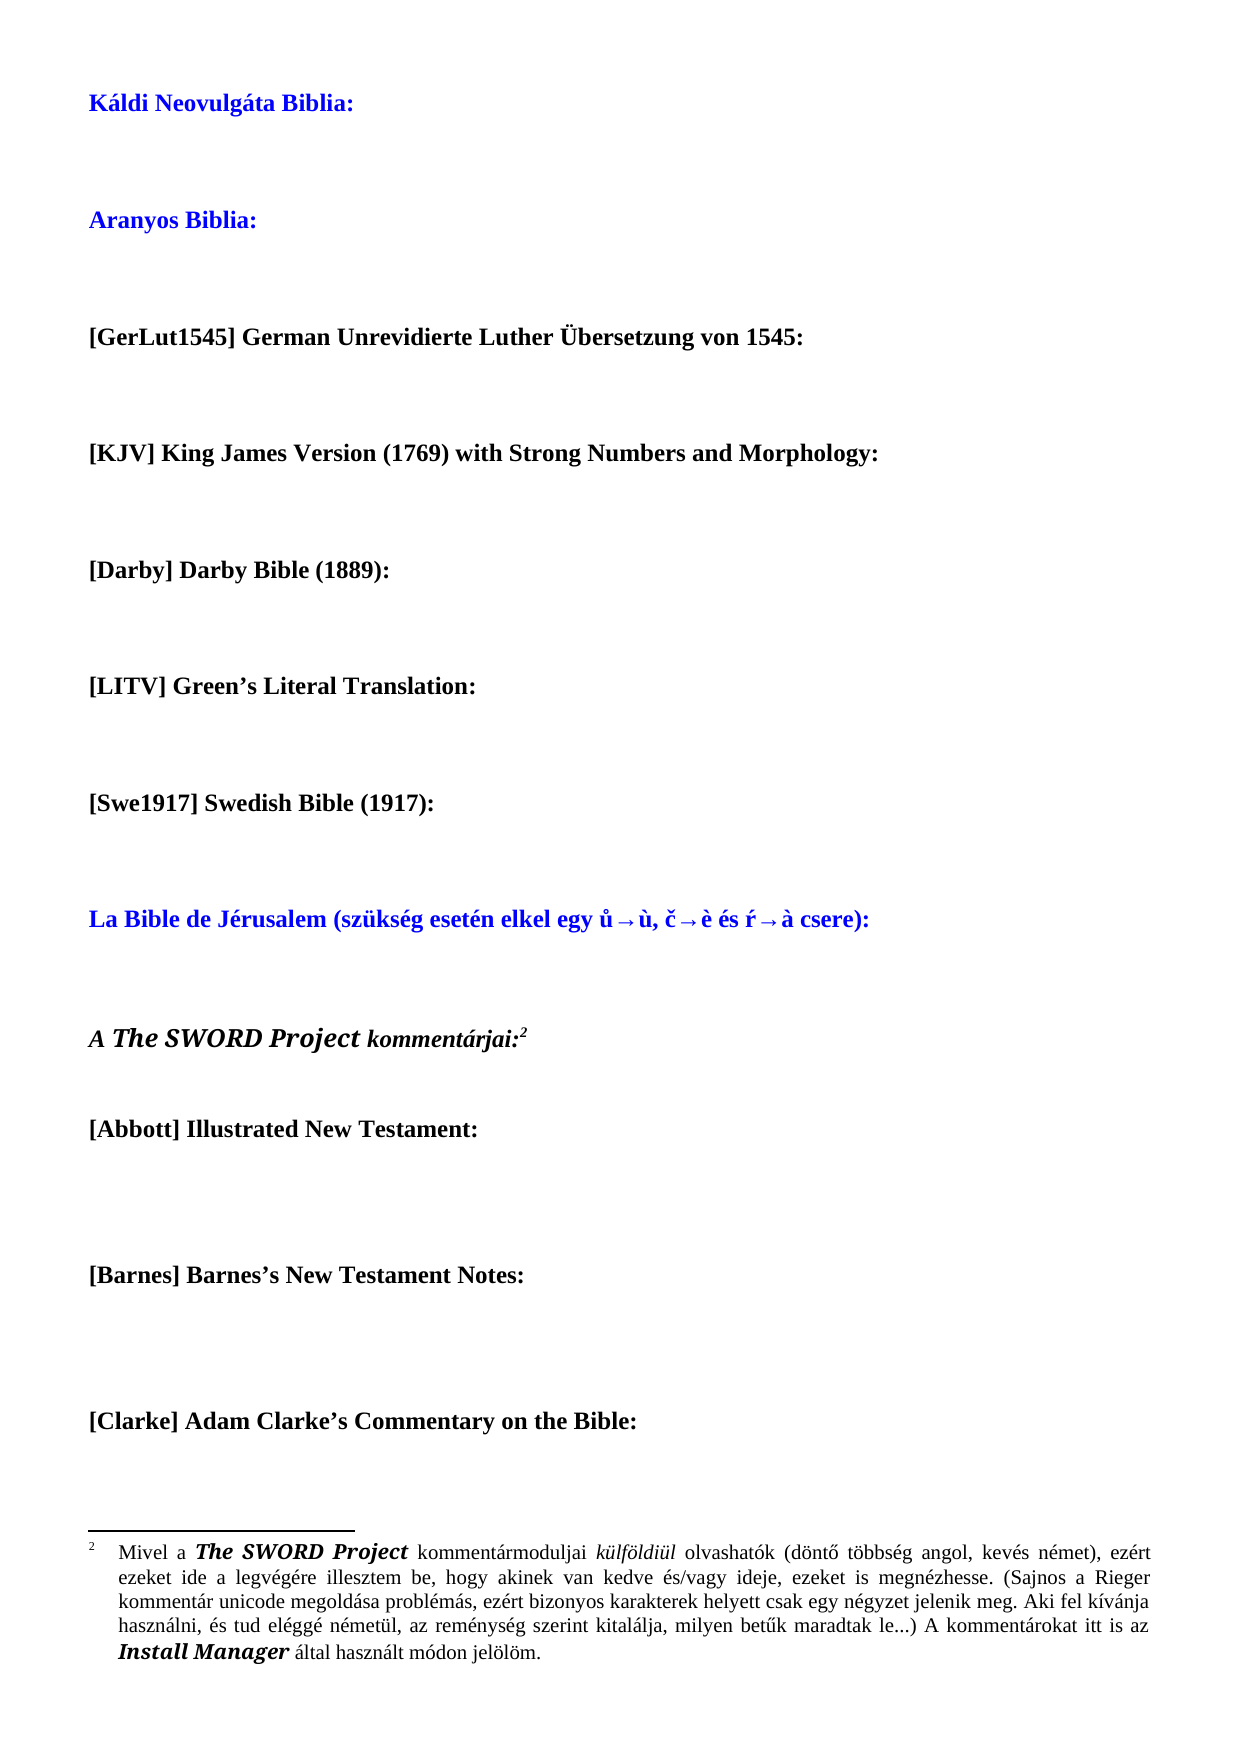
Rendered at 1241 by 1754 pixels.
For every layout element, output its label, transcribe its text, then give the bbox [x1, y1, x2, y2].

text [Darby] Darby Bible (1889): [88, 555, 1152, 583]
text [GerLut1545] German Unrevidierte Luther Übersetzung von 1545: [88, 322, 1152, 350]
text Mivel a The SWORD Project kommentármoduljai külföldiül olvashatók (döntő többség angol, kevés német), ezért ezeket ide a legvégére illesztem be, hogy akinek van kedve és/vagy ideje, ezeket is megnézhesse. (Sajnos a Rieger kommentár unicode megoldása problémás, ezért bizonyos karakterek helyett csak egy négyzet jelenik meg. Aki fel kívánja használni, és tud eléggé németül, az reménység szerint kitalálja, milyen betűk maradtak le...) A kommentárokat itt is az Install Manager által használt módon jelölöm. [88, 1537, 1152, 1665]
text Káldi Neovulgáta Biblia: [88, 88, 1152, 117]
text La Bible de Jérusalem (szükség esetén elkel egy ů→ù, č→è és ŕ→à csere): [88, 904, 1152, 933]
text [Clarke] Adam Clarke’s Commentary on the Bible: [88, 1406, 1152, 1435]
text [Swe1917] Swedish Bible (1917): [88, 788, 1152, 817]
text Aranyos Biblia: [88, 205, 1152, 234]
text [Abbott] Illustrated New Testament: [88, 1114, 1152, 1143]
text [LITV] Green’s Literal Translation: [88, 671, 1152, 700]
text [KJV] King James Version (1769) with Strong Numbers and Morphology: [88, 438, 1152, 467]
text A The SWORD Project kommentárjai: [88, 1021, 1152, 1055]
text [Barnes] Barnes’s New Testament Notes: [88, 1260, 1152, 1289]
